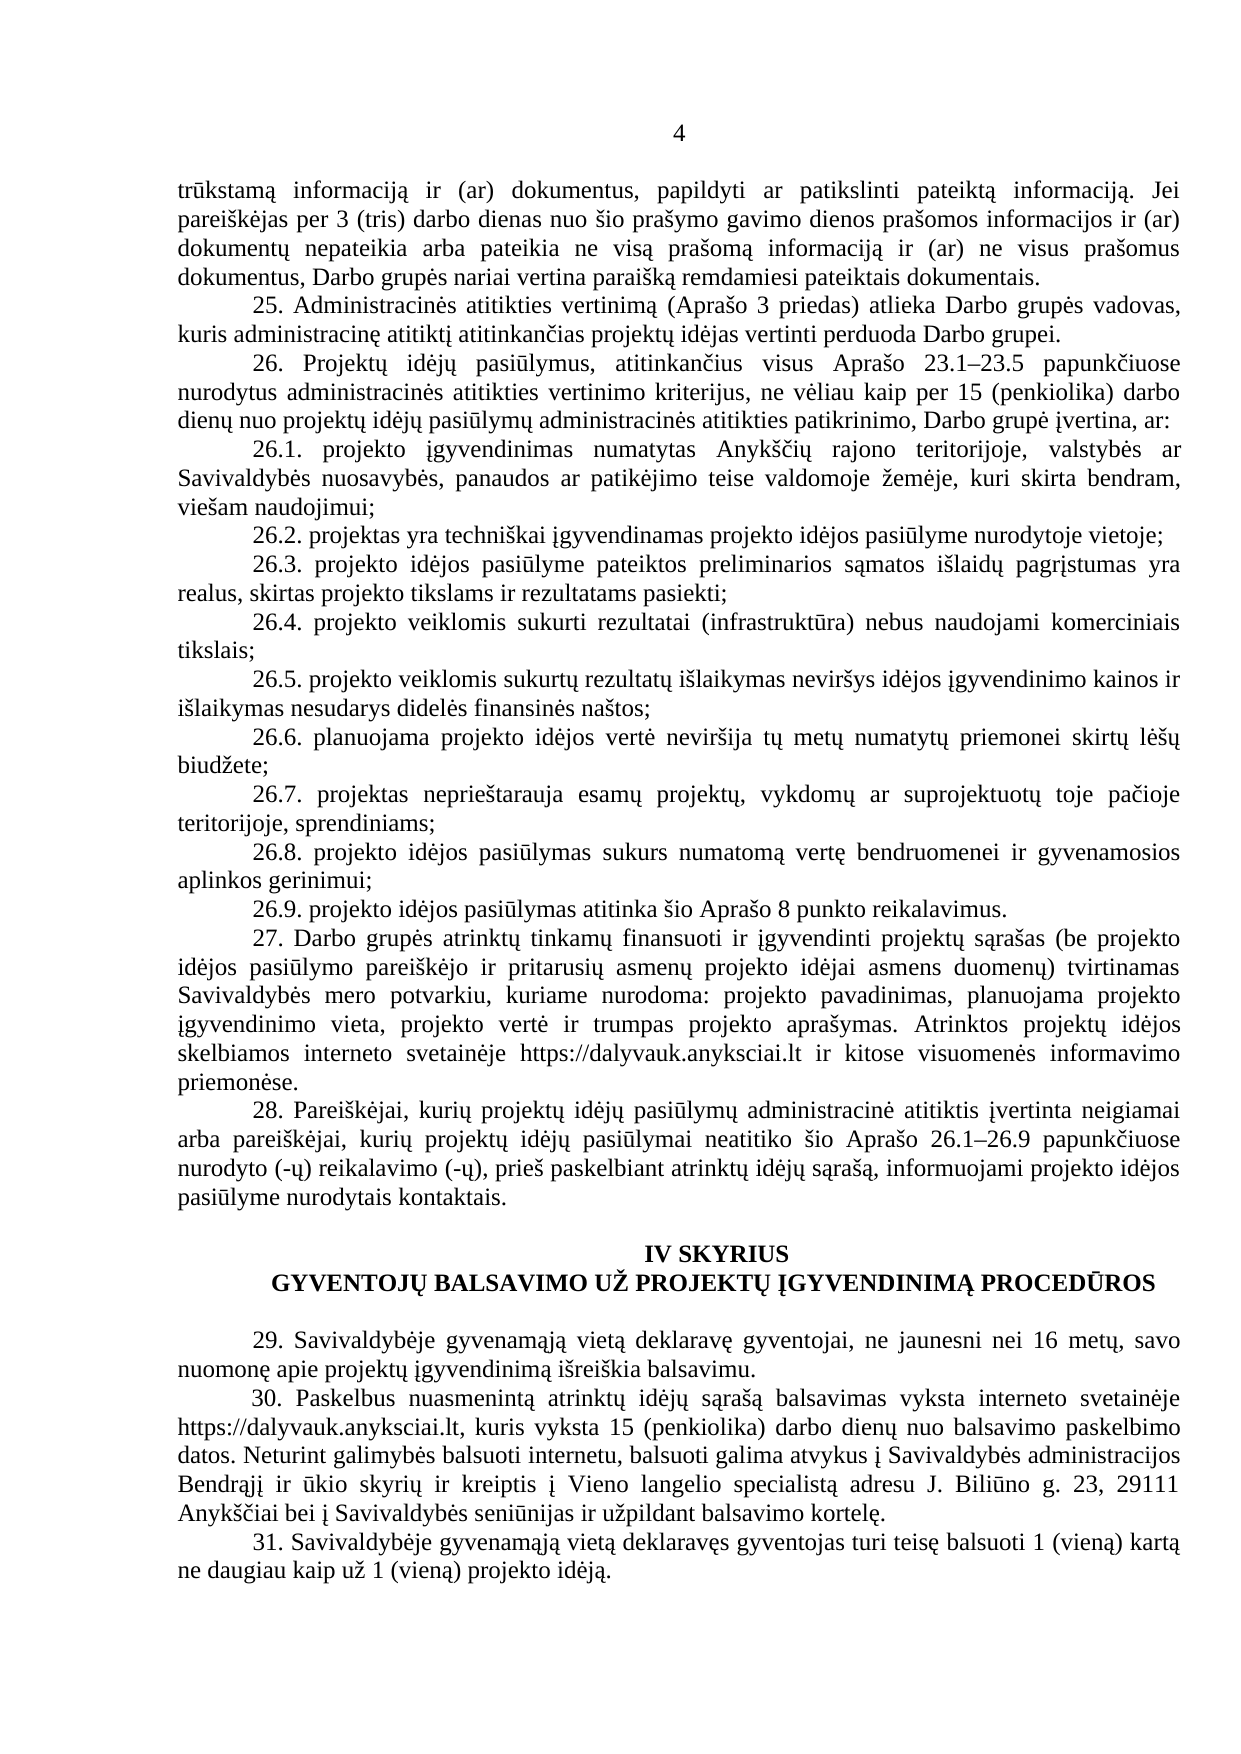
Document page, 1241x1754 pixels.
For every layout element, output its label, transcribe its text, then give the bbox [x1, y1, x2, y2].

text trūkstamą informaciją ir (ar) dokumentus, papildyti ar patikslinti pateiktą informaciją. Jei pareiškėjas per 3 (tris) darbo dienas nuo šio prašymo gavimo dienos prašomos informacijos ir (ar) dokumentų nepateikia arba pateikia ne visą prašomą informaciją ir (ar) ne visus prašomus dokumentus, Darbo grupės nariai vertina paraišką remdamiesi pateiktais dokumentais. [177, 176, 1181, 291]
text 26.1. projekto įgyvendinimas numatytas Anykščių rajono teritorijoje, valstybės ar Savivaldybės nuosavybės, panaudos ar patikėjimo teise valdomoje žemėje, kuri skirta bendram, viešam naudojimui; [177, 434, 1181, 521]
text 26.8. projekto idėjos pasiūlymas sukurs numatomą vertę bendruomenei ir gyvenamosios aplinkos gerinimui; [177, 837, 1181, 894]
text 26.6. planuojama projekto idėjos vertė neviršija tų metų numatytų priemonei skirtų lėšų biudžete; [177, 722, 1181, 779]
text 25. Administracinės atitikties vertinimą (Aprašo 3 priedas) atlieka Darbo grupės vadovas, kuris administracinę atitiktį atitinkančias projektų idėjas vertinti perduoda Darbo grupei. [177, 291, 1181, 348]
text 29. Savivaldybėje gyvenamąją vietą deklaravę gyventojai, ne jaunesni nei 16 metų, savo nuomonę apie projektų įgyvendinimą išreiškia balsavimu. [177, 1326, 1181, 1383]
text 26.7. projektas neprieštarauja esamų projektų, vykdomų ar suprojektuotų toje pačioje teritorijoje, sprendiniams; [177, 779, 1181, 837]
text 31. Savivaldybėje gyvenamąją vietą deklaravęs gyventojas turi teisę balsuoti 1 (vieną) kartą ne daugiau kaip už 1 (vieną) projekto idėją. [177, 1527, 1181, 1584]
text 26. Projektų idėjų pasiūlymus, atitinkančius visus Aprašo 23.1–23.5 papunkčiuose nurodytus administracinės atitikties vertinimo kriterijus, ne vėliau kaip per 15 (penkiolika) darbo dienų nuo projektų idėjų pasiūlymų administracinės atitikties patikrinimo, Darbo grupė įvertina, ar: [177, 348, 1181, 434]
text 26.2. projektas yra techniškai įgyvendinamas projekto idėjos pasiūlyme nurodytoje vietoje; [177, 521, 1181, 549]
text 26.9. projekto idėjos pasiūlymas atitinka šio Aprašo 8 punkto reikalavimus. [177, 894, 1181, 923]
text 26.4. projekto veiklomis sukurti rezultatai (infrastruktūra) nebus naudojami komerciniais tikslais; [177, 607, 1181, 664]
text 26.5. projekto veiklomis sukurtų rezultatų išlaikymas neviršys idėjos įgyvendinimo kainos ir išlaikymas nesudarys didelės finansinės naštos; [177, 664, 1181, 722]
text 27. Darbo grupės atrinktų tinkamų finansuoti ir įgyvendinti projektų sąrašas (be projekto idėjos pasiūlymo pareiškėjo ir pritarusių asmenų projekto idėjai asmens duomenų) tvirtinamas Savivaldybės mero potvarkiu, kuriame nurodoma: projekto pavadinimas, planuojama projekto įgyvendinimo vieta, projekto vertė ir trumpas projekto aprašymas. Atrinktos projektų idėjos skelbiamos interneto svetainėje https://dalyvauk.anyksciai.lt ir kitose visuomenės informavimo priemonėse. [177, 923, 1181, 1096]
text 30. Paskelbus nuasmenintą atrinktų idėjų sąrašą balsavimas vyksta interneto svetainėje https://dalyvauk.anyksciai.lt, kuris vyksta 15 (penkiolika) darbo dienų nuo balsavimo paskelbimo datos. Neturint galimybės balsuoti internetu, balsuoti galima atvykus į Savivaldybės administracijos Bendrąjį ir ūkio skyrių ir kreiptis į Vieno langelio specialistą adresu J. Biliūno g. 23, 29111 Anykščiai bei į Savivaldybės seniūnijas ir užpildant balsavimo kortelę. [177, 1383, 1181, 1527]
text 26.3. projekto idėjos pasiūlyme pateiktos preliminarios sąmatos išlaidų pagrįstumas yra realus, skirtas projekto tikslams ir rezultatams pasiekti; [177, 549, 1181, 607]
text GYVENTOJŲ BALSAVIMO UŽ PROJEKTŲ ĮGYVENDINIMĄ PROCEDŪROS [177, 1268, 1181, 1297]
text 28. Pareiškėjai, kurių projektų idėjų pasiūlymų administracinė atitiktis įvertinta neigiamai arba pareiškėjai, kurių projektų idėjų pasiūlymai neatitiko šio Aprašo 26.1–26.9 papunkčiuose nurodyto (-ų) reikalavimo (-ų), prieš paskelbiant atrinktų idėjų sąrašą, informuojami projekto idėjos pasiūlyme nurodytais kontaktais. [177, 1096, 1181, 1211]
text IV SKYRIUS [177, 1239, 1181, 1268]
